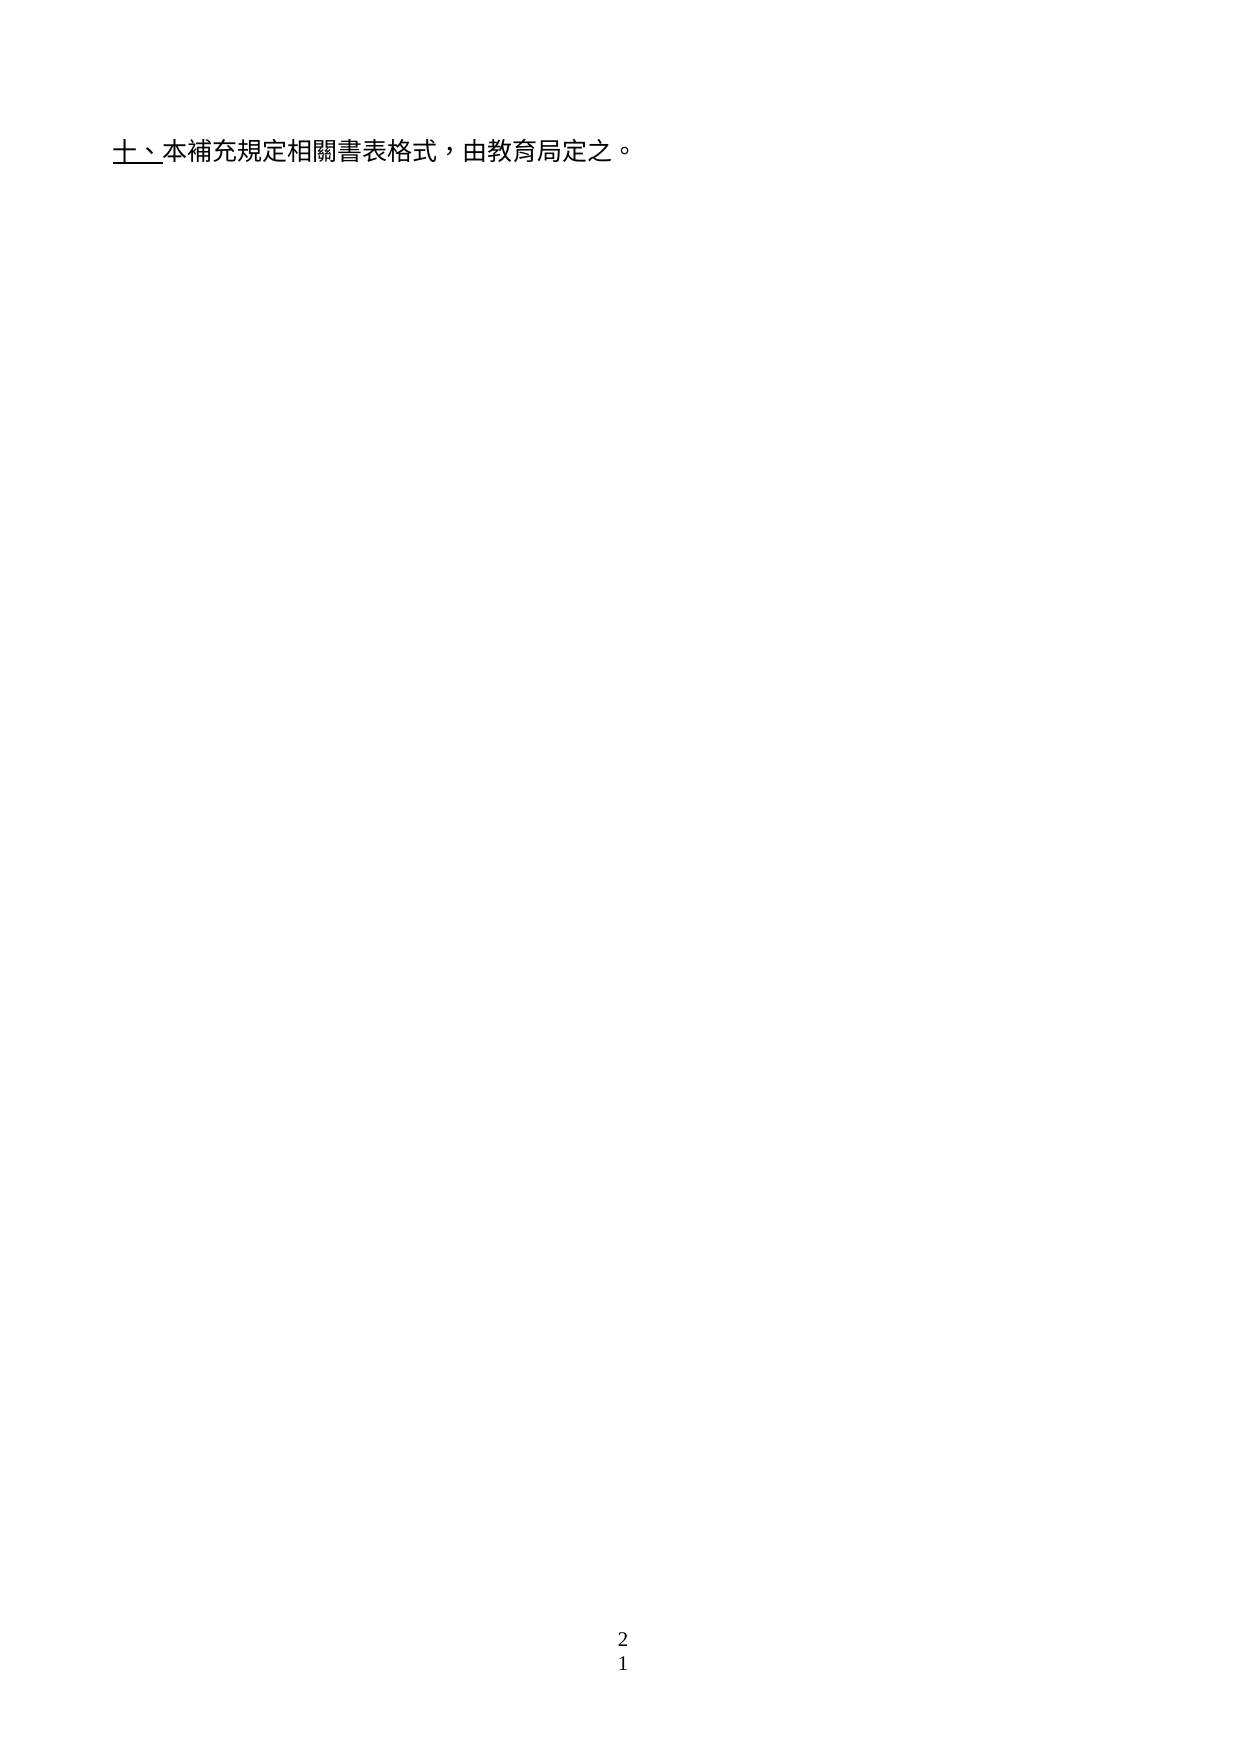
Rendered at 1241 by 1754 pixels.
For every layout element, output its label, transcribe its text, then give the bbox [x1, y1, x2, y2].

text 十、本補充規定相關書表格式，由教育局定之。 [112, 108, 1125, 170]
